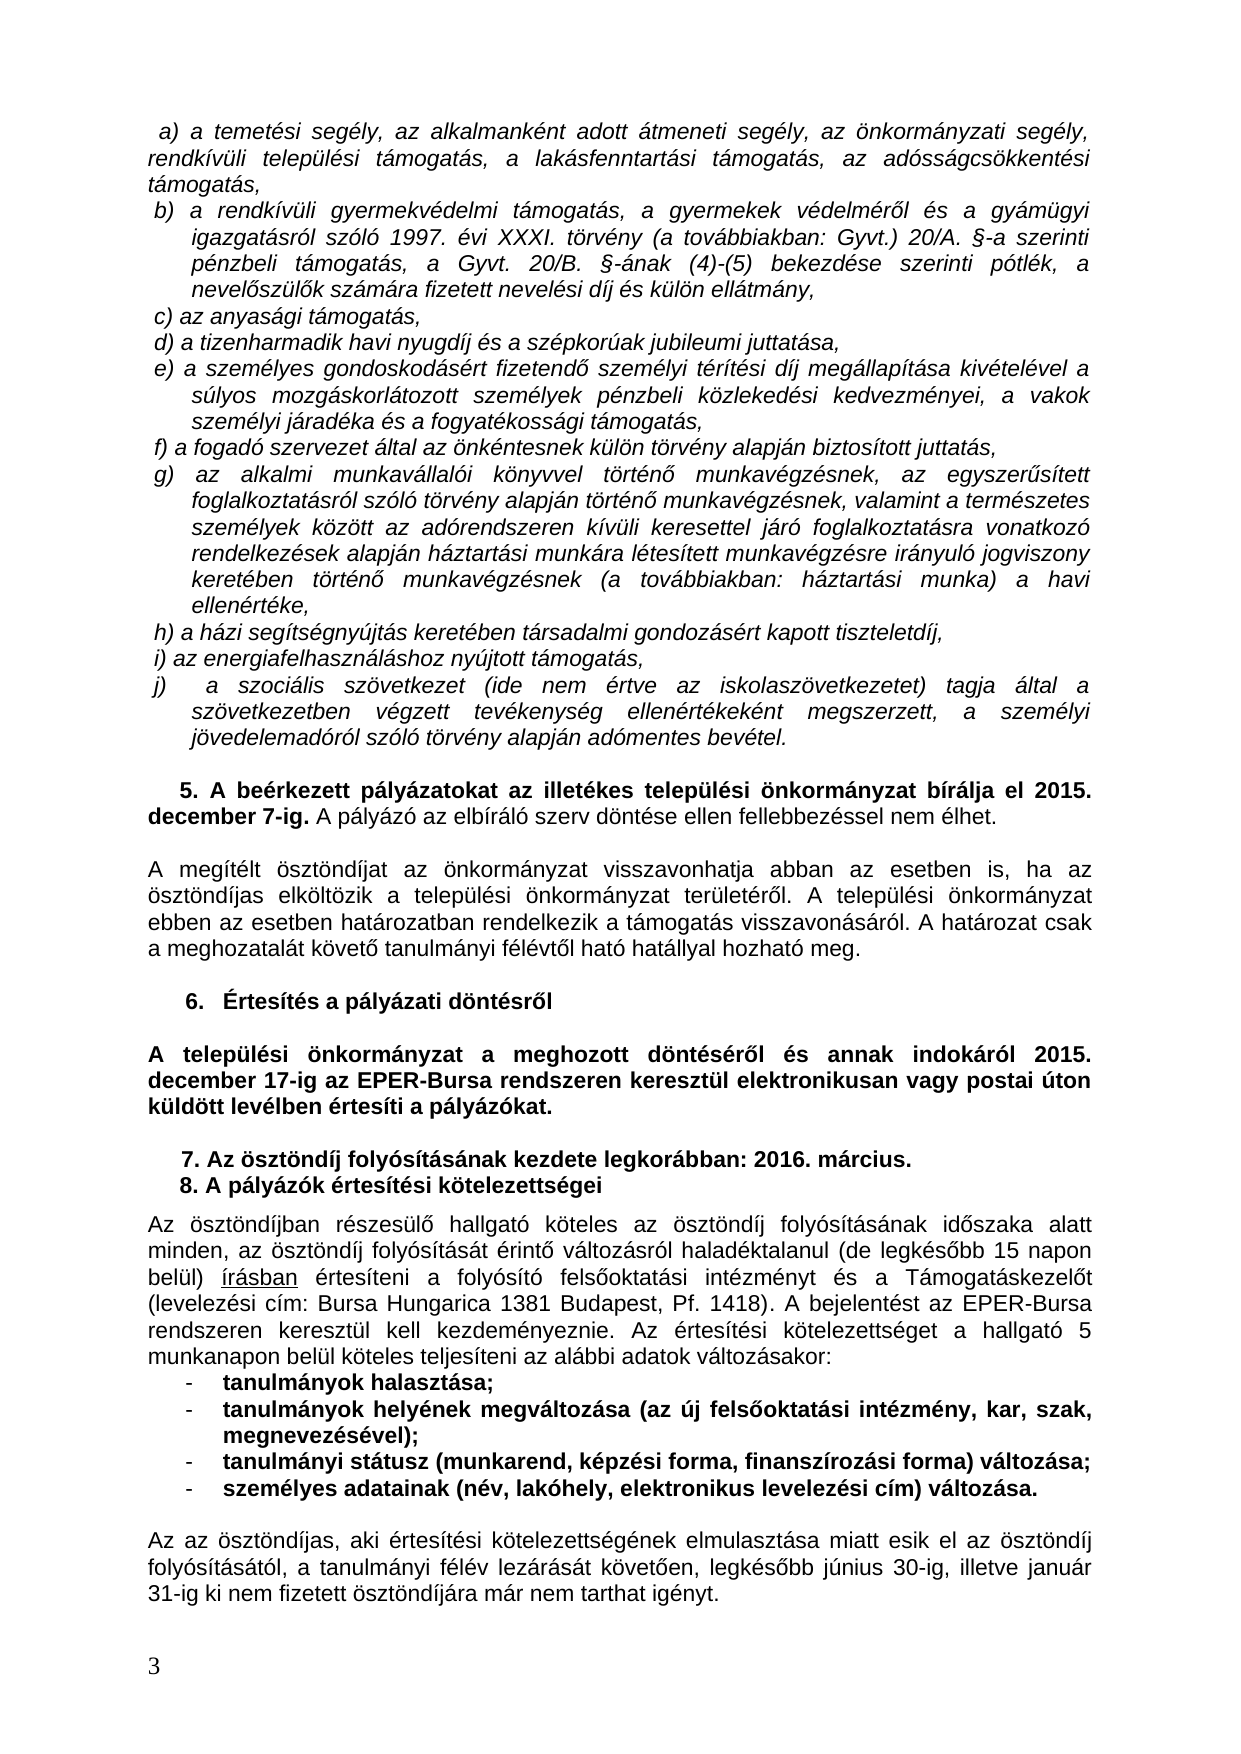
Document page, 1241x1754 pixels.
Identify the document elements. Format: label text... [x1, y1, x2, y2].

text 7. Az ösztöndíj folyósításának kezdete legkorábban: 2016. március. [98, 1146, 1092, 1172]
text d) a tizenharmadik havi nyugdíj és a szépkorúak jubileumi juttatása, [154, 329, 1092, 355]
text f) a fogadó szervezet által az önkéntesnek külön törvény alapján biztosított juttatás, [154, 434, 1092, 461]
list tanulmányok helyének megváltozása (az új felsőoktatási intézmény, kar, szak, megnevezésével); [185, 1396, 1092, 1448]
list személyes adatainak (név, lakóhely, elektronikus levelezési cím) változása. [185, 1475, 1092, 1501]
text A megítélt ösztöndíjat az önkormányzat visszavonhatja abban az esetben is, ha az ösztöndíjas elköltözik a települési önkormányzat területéről. A települési önkormányzat ebben az esetben határozatban rendelkezik a támogatás visszavonásáról. A határozat csak a meghozatalát követő tanulmányi félévtől ható hatállyal hozható meg. [148, 856, 1092, 961]
list tanulmányok halasztása; [185, 1369, 1092, 1396]
list Értesítés a pályázati döntésről [185, 988, 1092, 1014]
text 5. A beérkezett pályázatokat az illetékes települési önkormányzat bírálja el 2015. december 7-ig. A pályázó az elbíráló szerv döntése ellen fellebbezéssel nem élhet. [148, 777, 1092, 830]
text b) a rendkívüli gyermekvédelmi támogatás, a gyermekek védelméről és a gyámügyi igazgatásról szóló 1997. évi XXXI. törvény (a továbbiakban: Gyvt.) 20/A. §-a szerinti pénzbeli támogatás, a Gyvt. 20/B. §-ának (4)-(5) bekezdése szerinti pótlék, a nevelőszülők számára fizetett nevelési díj és külön ellátmány, [154, 197, 1092, 303]
text Az az ösztöndíjas, aki értesítési kötelezettségének elmulasztása miatt esik el az ösztöndíj folyósításától, a tanulmányi félév lezárását követően, legkésőbb június 30-ig, illetve január 31-ig ki nem fizetett ösztöndíjára már nem tarthat igényt. [148, 1527, 1092, 1606]
text j) a szociális szövetkezet (ide nem értve az iskolaszövetkezetet) tagja által a szövetkezetben végzett tevékenység ellenértékeként megszerzett, a személyi jövedelemadóról szóló törvény alapján adómentes bevétel. [154, 672, 1092, 751]
text i) az energiafelhasználáshoz nyújtott támogatás, [154, 645, 1092, 672]
text A települési önkormányzat a meghozott döntéséről és annak indokáról 2015. december 17-ig az EPER-Bursa rendszeren keresztül elektronikusan vagy postai úton küldött levélben értesíti a pályázókat. [148, 1041, 1092, 1119]
text e) a személyes gondoskodásért fizetendő személyi térítési díj megállapítása kivételével a súlyos mozgáskorlátozott személyek pénzbeli közlekedési kedvezményei, a vakok személyi járadéka és a fogyatékossági támogatás, [154, 355, 1092, 434]
text a) a temetési segély, az alkalmanként adott átmeneti segély, az önkormányzati segély, rendkívüli települési támogatás, a lakásfenntartási támogatás, az adósságcsökkentési támogatás, [148, 118, 1092, 197]
text c) az anyasági támogatás, [154, 303, 1092, 329]
text h) a házi segítségnyújtás keretében társadalmi gondozásért kapott tiszteletdíj, [154, 619, 1092, 645]
list tanulmányi státusz (munkarend, képzési forma, finanszírozási forma) változása; [185, 1448, 1092, 1475]
text Az ösztöndíjban részesülő hallgató köteles az ösztöndíj folyósításának időszaka alatt minden, az ösztöndíj folyósítását érintő változásról haladéktalanul (de legkésőbb 15 napon belül) írásban értesíteni a folyósító felsőoktatási intézményt és a Támogatáskezelőt (levelezési cím: Bursa Hungarica 1381 Budapest, Pf. 1418). A bejelentést az EPER-Bursa rendszeren keresztül kell kezdeményeznie. Az értesítési kötelezettséget a hallgató 5 munkanapon belül köteles teljesíteni az alábbi adatok változásakor: [148, 1211, 1092, 1369]
text 8. A pályázók értesítési kötelezettségei [148, 1172, 1092, 1199]
text g) az alkalmi munkavállalói könyvvel történő munkavégzésnek, az egyszerűsített foglalkoztatásról szóló törvény alapján történő munkavégzésnek, valamint a természetes személyek között az adórendszeren kívüli keresettel járó foglalkoztatásra vonatkozó rendelkezések alapján háztartási munkára létesített munkavégzésre irányuló jogviszony keretében történő munkavégzésnek (a továbbiakban: háztartási munka) a havi ellenértéke, [154, 461, 1092, 619]
